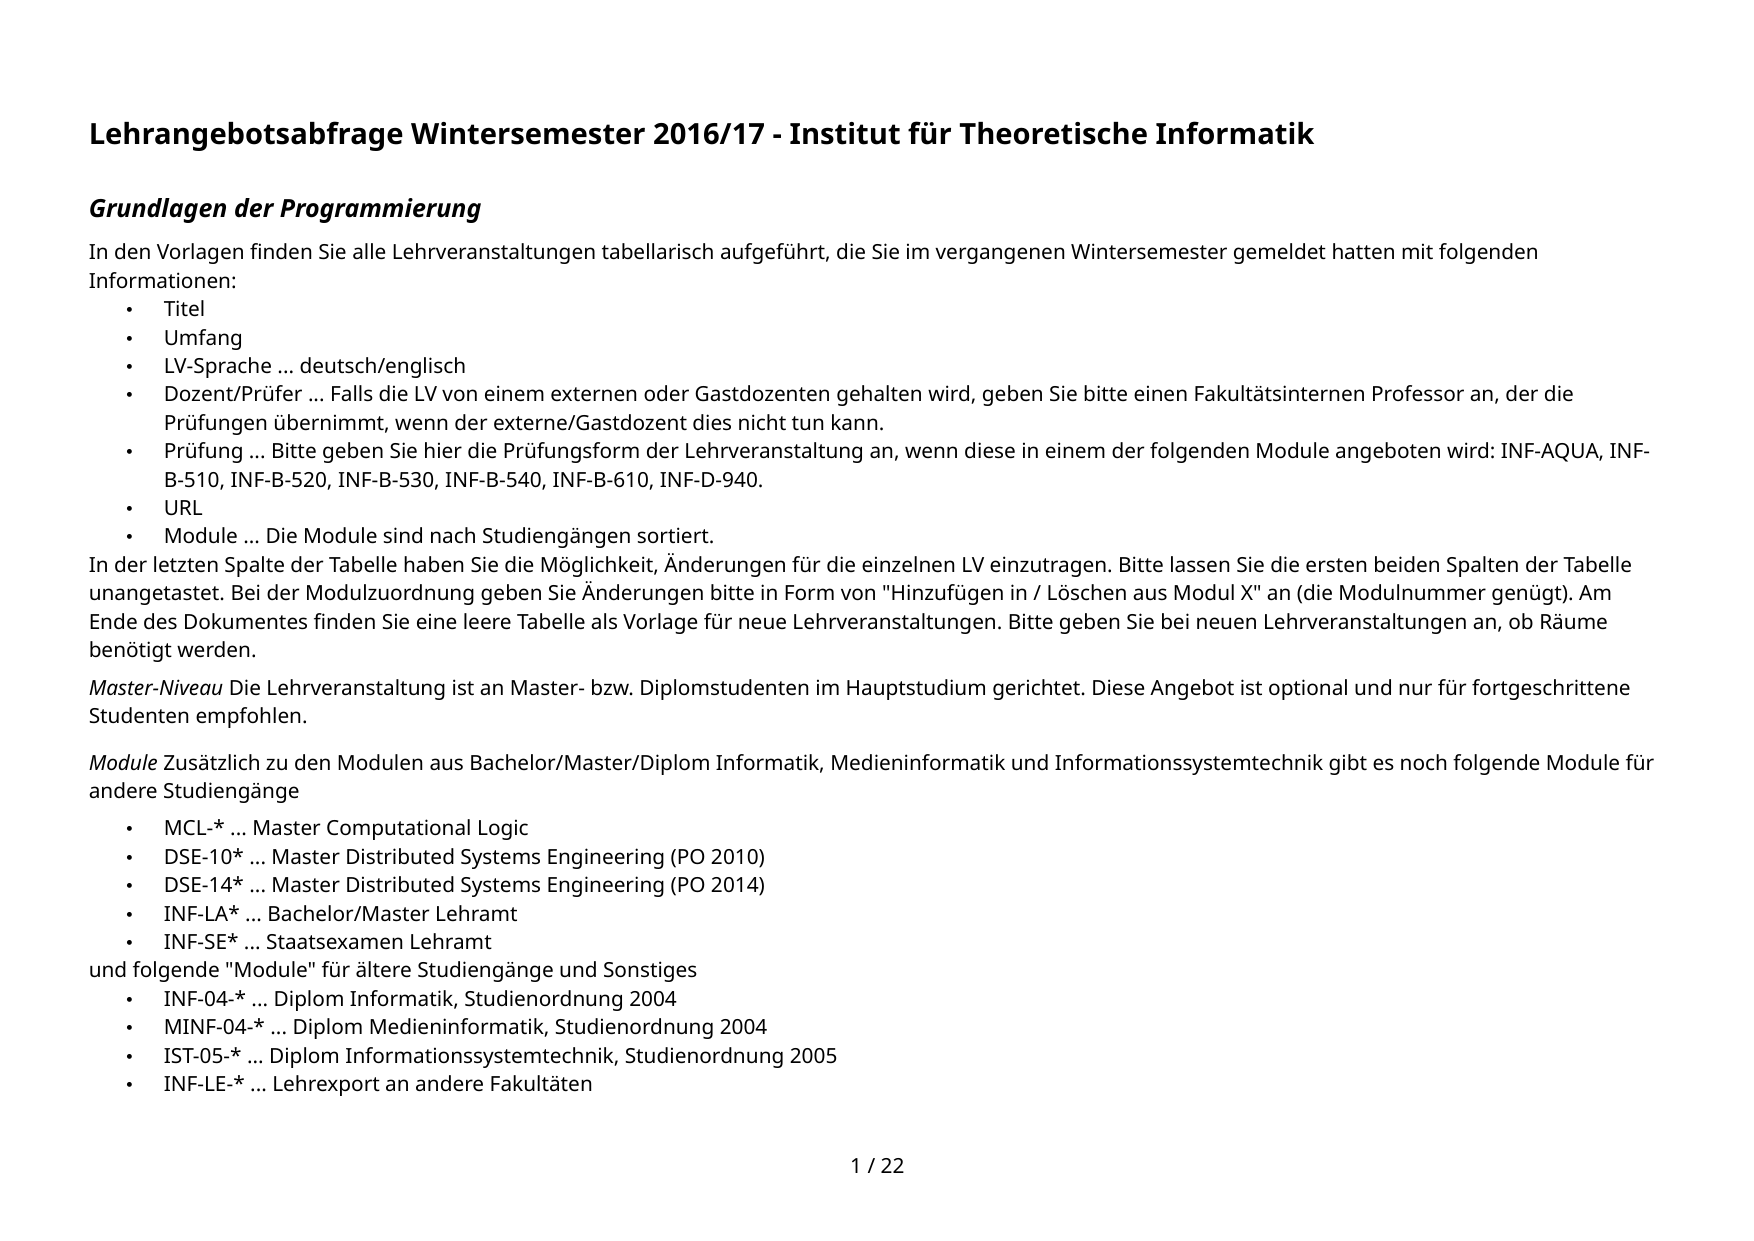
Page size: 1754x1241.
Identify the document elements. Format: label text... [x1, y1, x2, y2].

list INF-LE-* ... Lehrexport an andere Fakultäten [126, 1069, 1665, 1098]
list URL [126, 493, 1665, 522]
list Titel [126, 294, 1665, 323]
text In der letzten Spalte der Tabelle haben Sie die Möglichkeit, Änderungen für die einzelnen LV einzutragen. Bitte lassen Sie die ersten beiden Spalten der Tabelle unangetastet. Bei der Modulzuordnung geben Sie Änderungen bitte in Form von "Hinzufügen in / Löschen aus Modul X" an (die Modulnummer genügt). Am Ende des Dokumentes finden Sie eine leere Tabelle als Vorlage für neue Lehrveranstaltungen. Bitte geben Sie bei neuen Lehrveranstaltungen an, ob Räume benötigt werden. [88, 550, 1665, 664]
text und folgende "Module" für ältere Studiengänge und Sonstiges [88, 956, 1665, 984]
list Dozent/Prüfer ... Falls die LV von einem externen oder Gastdozenten gehalten wird, geben Sie bitte einen Fakultätsinternen Professor an, der die Prüfungen übernimmt, wenn der externe/Gastdozent dies nicht tun kann. [126, 379, 1665, 436]
list INF-LA* ... Bachelor/Master Lehramt [126, 899, 1665, 927]
list Module ... Die Module sind nach Studiengängen sortiert. [126, 522, 1665, 550]
list DSE-10* ... Master Distributed Systems Engineering (PO 2010) [126, 842, 1665, 870]
text Master-Niveau Die Lehrveranstaltung ist an Master- bzw. Diplomstudenten im Hauptstudium gerichtet. Diese Angebot ist optional und nur für fortgeschrittene Studenten empfohlen. [88, 673, 1665, 730]
list Prüfung ... Bitte geben Sie hier die Prüfungsform der Lehrveranstaltung an, wenn diese in einem der folgenden Module angeboten wird: INF-AQUA, INF-B-510, INF-B-520, INF-B-530, INF-B-540, INF-B-610, INF-D-940. [126, 436, 1665, 493]
subtitle Lehrangebotsabfrage Wintersemester 2016/17 - Institut für Theoretische Informatik [88, 113, 1665, 153]
list MINF-04-* ... Diplom Medieninformatik, Studienordnung 2004 [126, 1012, 1665, 1041]
subtitle Grundlagen der Programmierung [88, 191, 1665, 225]
list IST-05-* ... Diplom Informationssystemtechnik, Studienordnung 2005 [126, 1041, 1665, 1069]
text In den Vorlagen finden Sie alle Lehrveranstaltungen tabellarisch aufgeführt, die Sie im vergangenen Wintersemester gemeldet hatten mit folgenden Informationen: [88, 237, 1665, 294]
text Module Zusätzlich zu den Modulen aus Bachelor/Master/Diplom Informatik, Medieninformatik und Informationssystemtechnik gibt es noch folgende Module für andere Studiengänge [88, 748, 1665, 804]
list INF-04-* ... Diplom Informatik, Studienordnung 2004 [126, 984, 1665, 1012]
list INF-SE* ... Staatsexamen Lehramt [126, 927, 1665, 956]
list LV-Sprache ... deutsch/englisch [126, 351, 1665, 379]
list MCL-* ... Master Computational Logic [126, 813, 1665, 842]
list Umfang [126, 323, 1665, 351]
list DSE-14* ... Master Distributed Systems Engineering (PO 2014) [126, 870, 1665, 899]
